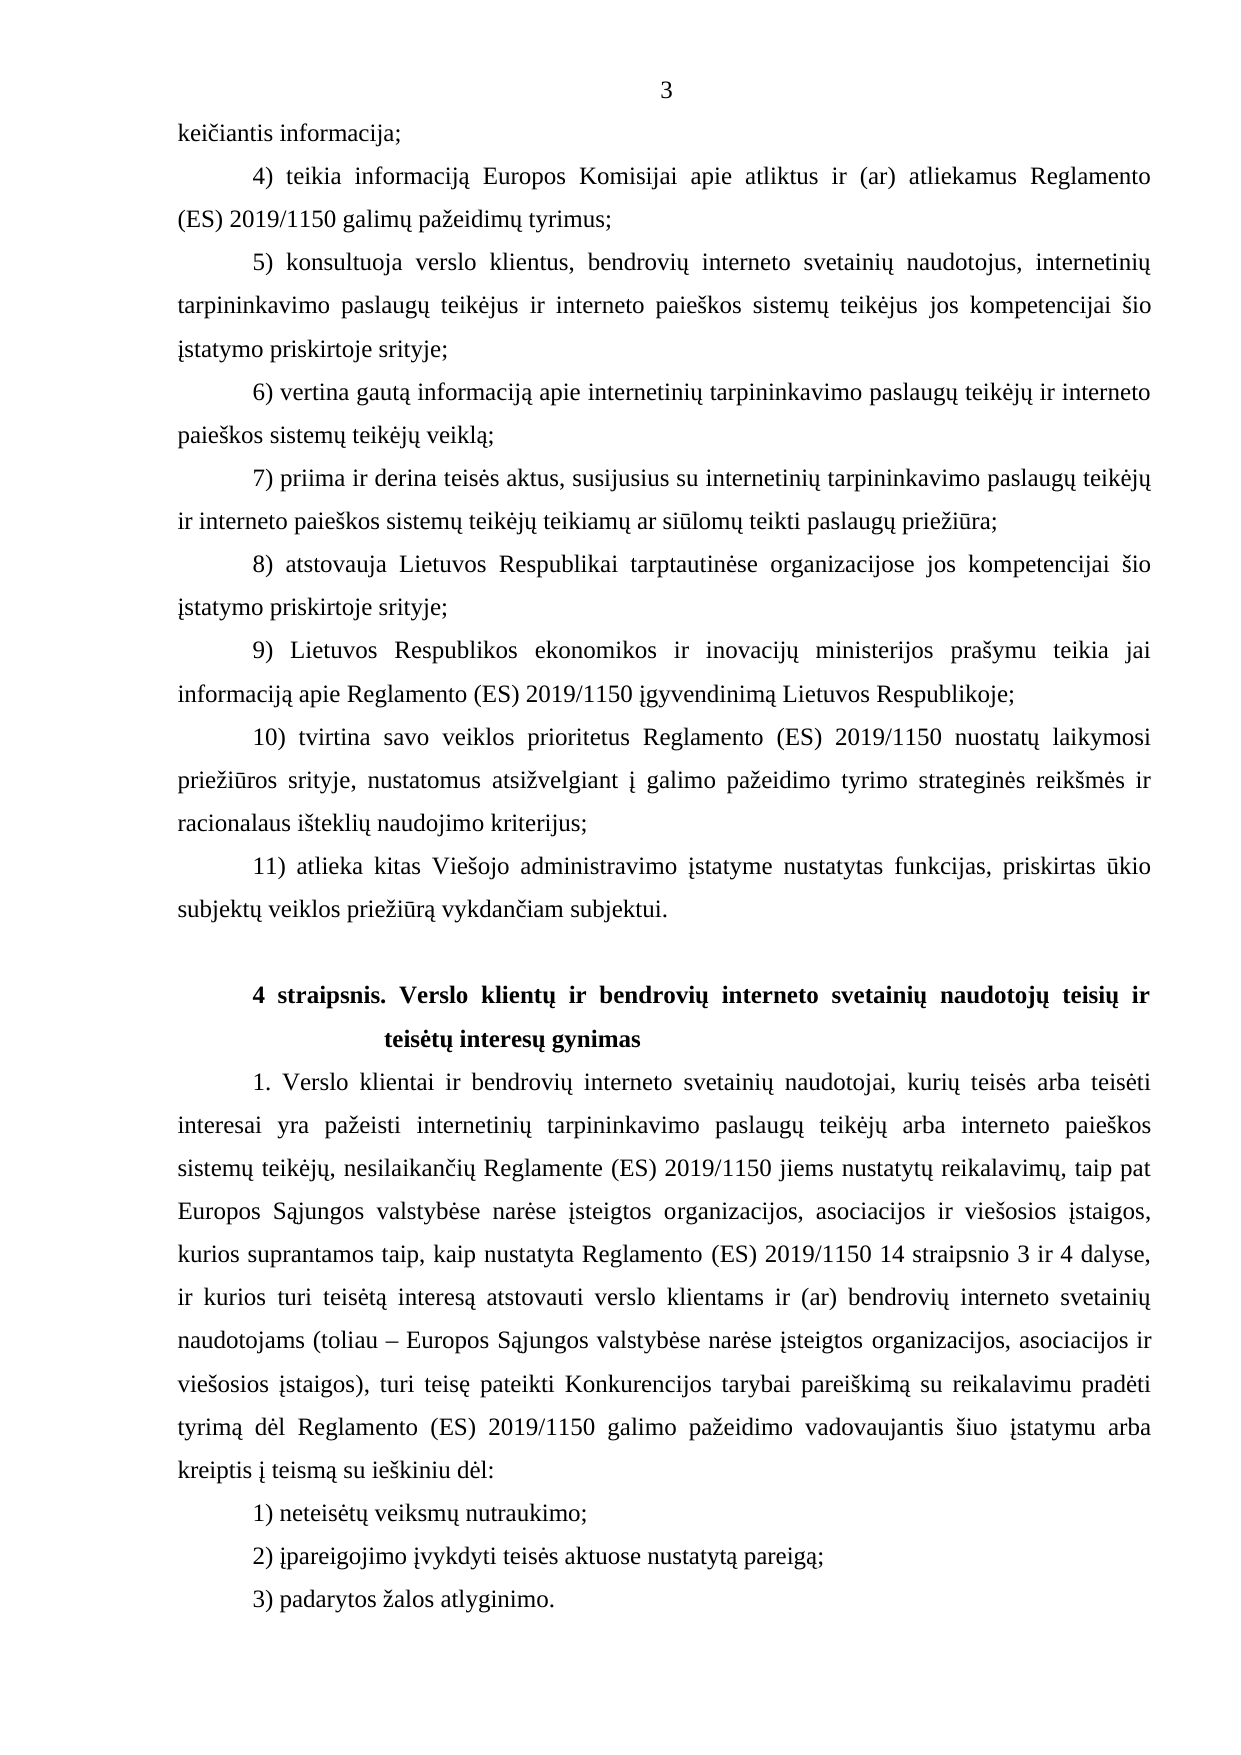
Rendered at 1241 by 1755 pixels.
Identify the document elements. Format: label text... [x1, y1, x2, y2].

text 6) vertina gautą informaciją apie internetinių tarpininkavimo paslaugų teikėjų ir interneto paieškos sistemų teikėjų veiklą; [177, 377, 1152, 449]
text 11) atlieka kitas Viešojo administravimo įstatyme nustatytas funkcijas, priskirtas ūkio subjektų veiklos priežiūrą vykdančiam subjektui. [177, 851, 1152, 923]
text 3) padarytos žalos atlyginimo. [177, 1584, 1152, 1613]
text 2) įpareigojimo įvykdyti teisės aktuose nustatytą pareigą; [177, 1541, 1152, 1570]
text 4 straipsnis. Verslo klientų ir bendrovių interneto svetainių naudotojų teisių ir teisėtų interesų gynimas [252, 981, 1152, 1052]
text 7) priima ir derina teisės aktus, susijusius su internetinių tarpininkavimo paslaugų teikėjų ir interneto paieškos sistemų teikėjų teikiamų ar siūlomų teikti paslaugų priežiūra; [177, 463, 1152, 535]
text 5) konsultuoja verslo klientus, bendrovių interneto svetainių naudotojus, internetinių tarpininkavimo paslaugų teikėjus ir interneto paieškos sistemų teikėjus jos kompetencijai šio įstatymo priskirtoje srityje; [177, 247, 1152, 362]
text 9) Lietuvos Respublikos ekonomikos ir inovacijų ministerijos prašymu teikia jai informaciją apie Reglamento (ES) 2019/1150 įgyvendinimą Lietuvos Respublikoje; [177, 636, 1152, 707]
text 1. Verslo klientai ir bendrovių interneto svetainių naudotojai, kurių teisės arba teisėti interesai yra pažeisti internetinių tarpininkavimo paslaugų teikėjų arba interneto paieškos sistemų teikėjų, nesilaikančių Reglamente (ES) 2019/1150 jiems nustatytų reikalavimų, taip pat Europos Sąjungos valstybėse narėse įsteigtos organizacijos, asociacijos ir viešosios įstaigos, kurios suprantamos taip, kaip nustatyta Reglamento (ES) 2019/1150 14 straipsnio 3 ir 4 dalyse, ir kurios turi teisėtą interesą atstovauti verslo klientams ir (ar) bendrovių interneto svetainių naudotojams (toliau – Europos Sąjungos valstybėse narėse įsteigtos organizacijos, asociacijos ir viešosios įstaigos), turi teisę pateikti Konkurencijos tarybai pareiškimą su reikalavimu pradėti tyrimą dėl Reglamento (ES) 2019/1150 galimo pažeidimo vadovaujantis šiuo įstatymu arba kreiptis į teismą su ieškiniu dėl: [177, 1067, 1152, 1484]
text 8) atstovauja Lietuvos Respublikai tarptautinėse organizacijose jos kompetencijai šio įstatymo priskirtoje srityje; [177, 549, 1152, 621]
text 1) neteisėtų veiksmų nutraukimo; [177, 1498, 1152, 1527]
text keičiantis informacija; [177, 118, 1152, 147]
text 10) tvirtina savo veiklos prioritetus Reglamento (ES) 2019/1150 nuostatų laikymosi priežiūros srityje, nustatomus atsižvelgiant į galimo pažeidimo tyrimo strateginės reikšmės ir racionalaus išteklių naudojimo kriterijus; [177, 722, 1152, 837]
text 4) teikia informaciją Europos Komisijai apie atliktus ir (ar) atliekamus Reglamento (ES) 2019/1150 galimų pažeidimų tyrimus; [177, 161, 1152, 233]
